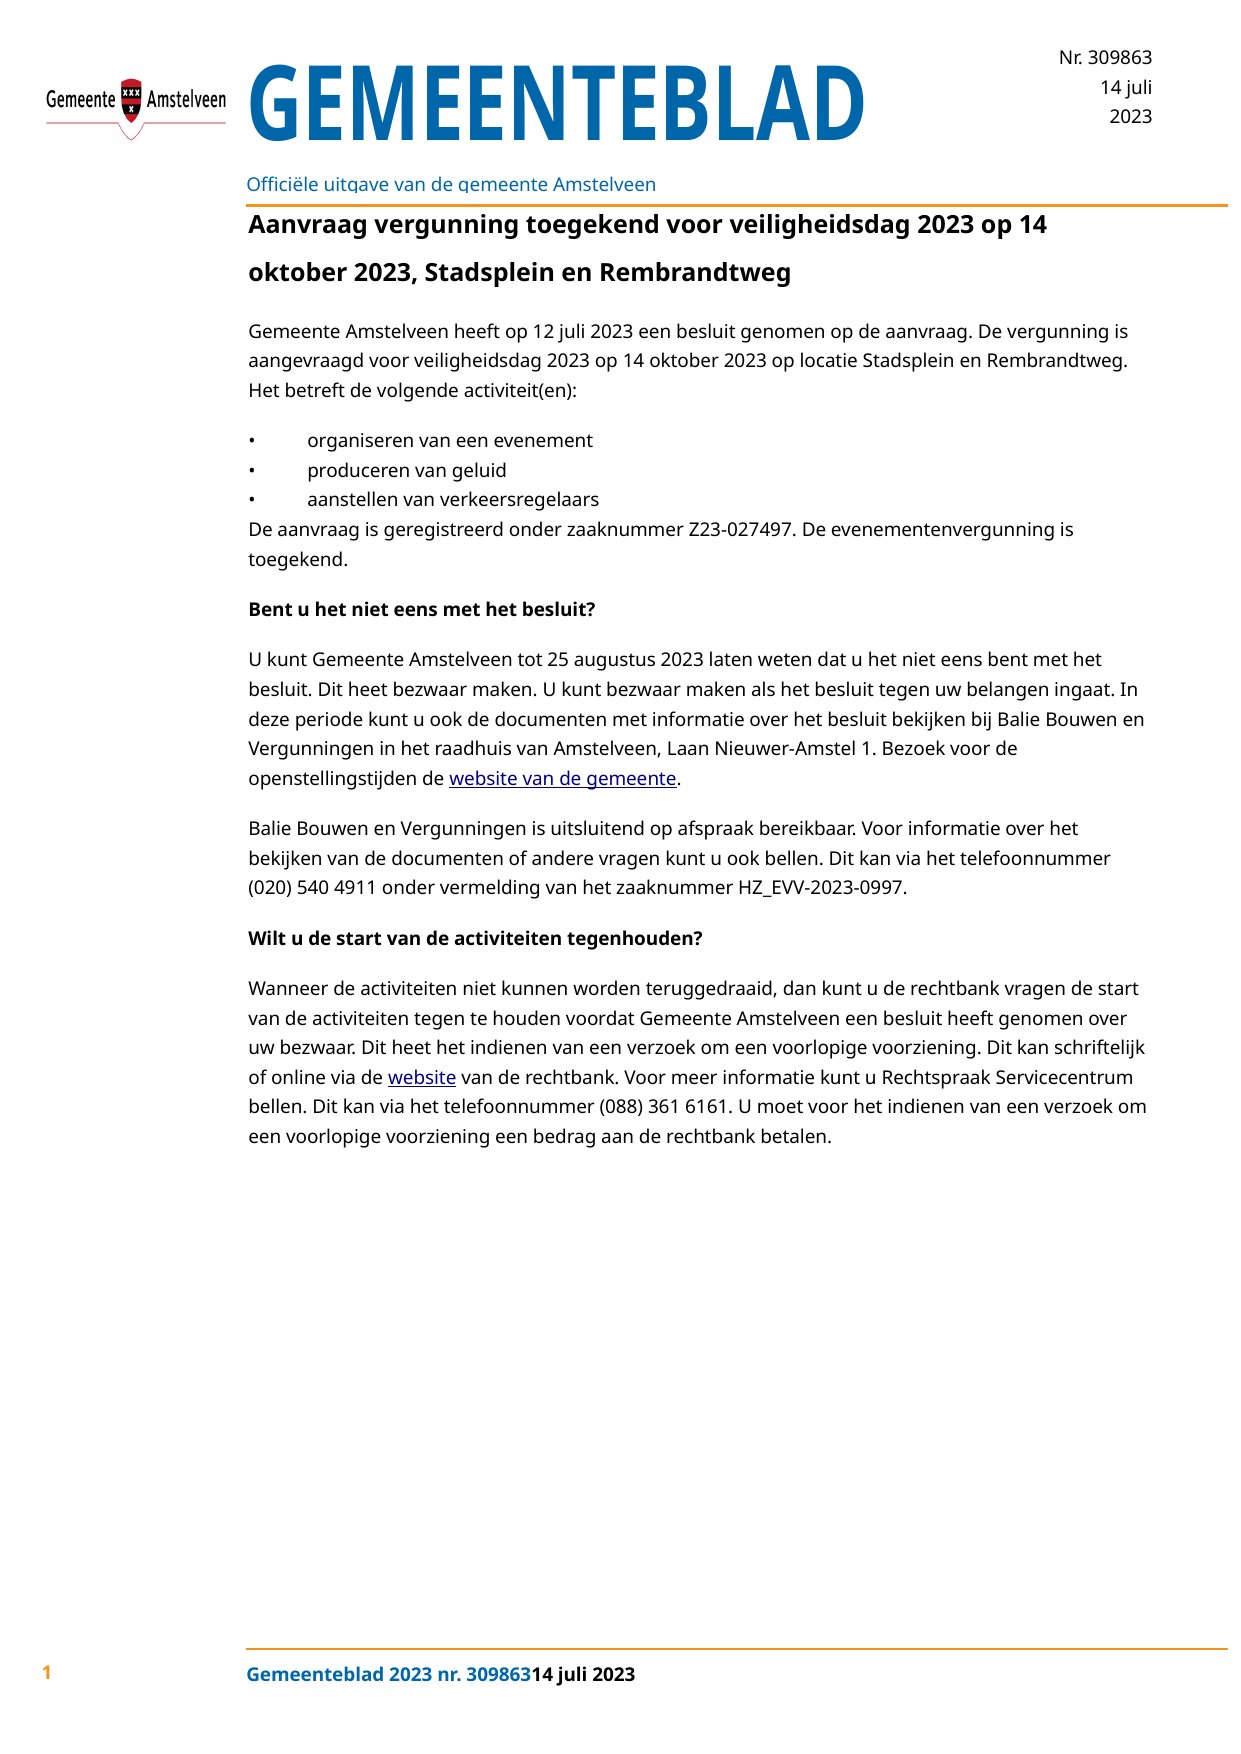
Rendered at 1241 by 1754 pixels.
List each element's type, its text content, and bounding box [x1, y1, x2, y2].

text Aanvraag vergunning toegekend voor veiligheidsdag 2023 op 14 oktober 2023, Stadsplein en Rembrandtweg [248, 207, 1152, 288]
text De aanvraag is geregistreerd onder zaaknummer Z23-027497. De evenementenvergunning is toegekend. [248, 516, 1152, 572]
text Bent u het niet eens met het besluit? [248, 596, 1152, 622]
list organiseren van een evenement [248, 427, 1152, 453]
list aanstellen van verkeersregelaars [248, 487, 1152, 512]
list produceren van geluid [248, 457, 1152, 483]
text Gemeente Amstelveen heeft op 12 juli 2023 een besluit genomen op de aanvraag. De vergunning is aangevraagd voor veiligheidsdag 2023 op 14 oktober 2023 op locatie Stadsplein en Rembrandtweg. Het betreft de volgende activiteit(en): [248, 318, 1152, 403]
picture [41, 47, 231, 172]
text U kunt Gemeente Amstelveen tot 25 augustus 2023 laten weten dat u het niet eens bent met het besluit. Dit heet bezwaar maken. U kunt bezwaar maken als het besluit tegen uw belangen ingaat. In deze periode kunt u ook de documenten met informatie over het besluit bekijken bij Balie Bouwen en Vergunningen in het raadhuis van Amstelveen, Laan Nieuwer-Amstel 1. Bezoek voor de openstellingstijden de website van de gemeente. [248, 647, 1152, 791]
text Wanneer de activiteiten niet kunnen worden teruggedraaid, dan kunt u de rechtbank vragen de start van de activiteiten tegen te houden voordat Gemeente Amstelveen een besluit heeft genomen over uw bezwaar. Dit heet het indienen van een verzoek om een voorlopige voorziening. Dit kan schriftelijk of online via de website van de rechtbank. Voor meer informatie kunt u Rechtspraak Servicecentrum bellen. Dit kan via het telefoonnummer (088) 361 6161. U moet voor het indienen van een verzoek om een voorlopige voorziening een bedrag aan de rechtbank betalen. [248, 975, 1152, 1149]
text Balie Bouwen en Vergunningen is uitsluitend op afspraak bereikbaar. Voor informatie over het bekijken van de documenten of andere vragen kunt u ook bellen. Dit kan via het telefoonnummer (020) 540 4911 onder vermelding van het zaaknummer HZ_EVV-2023-0997. [248, 815, 1152, 900]
text Wilt u de start van de activiteiten tegenhouden? [248, 925, 1152, 951]
